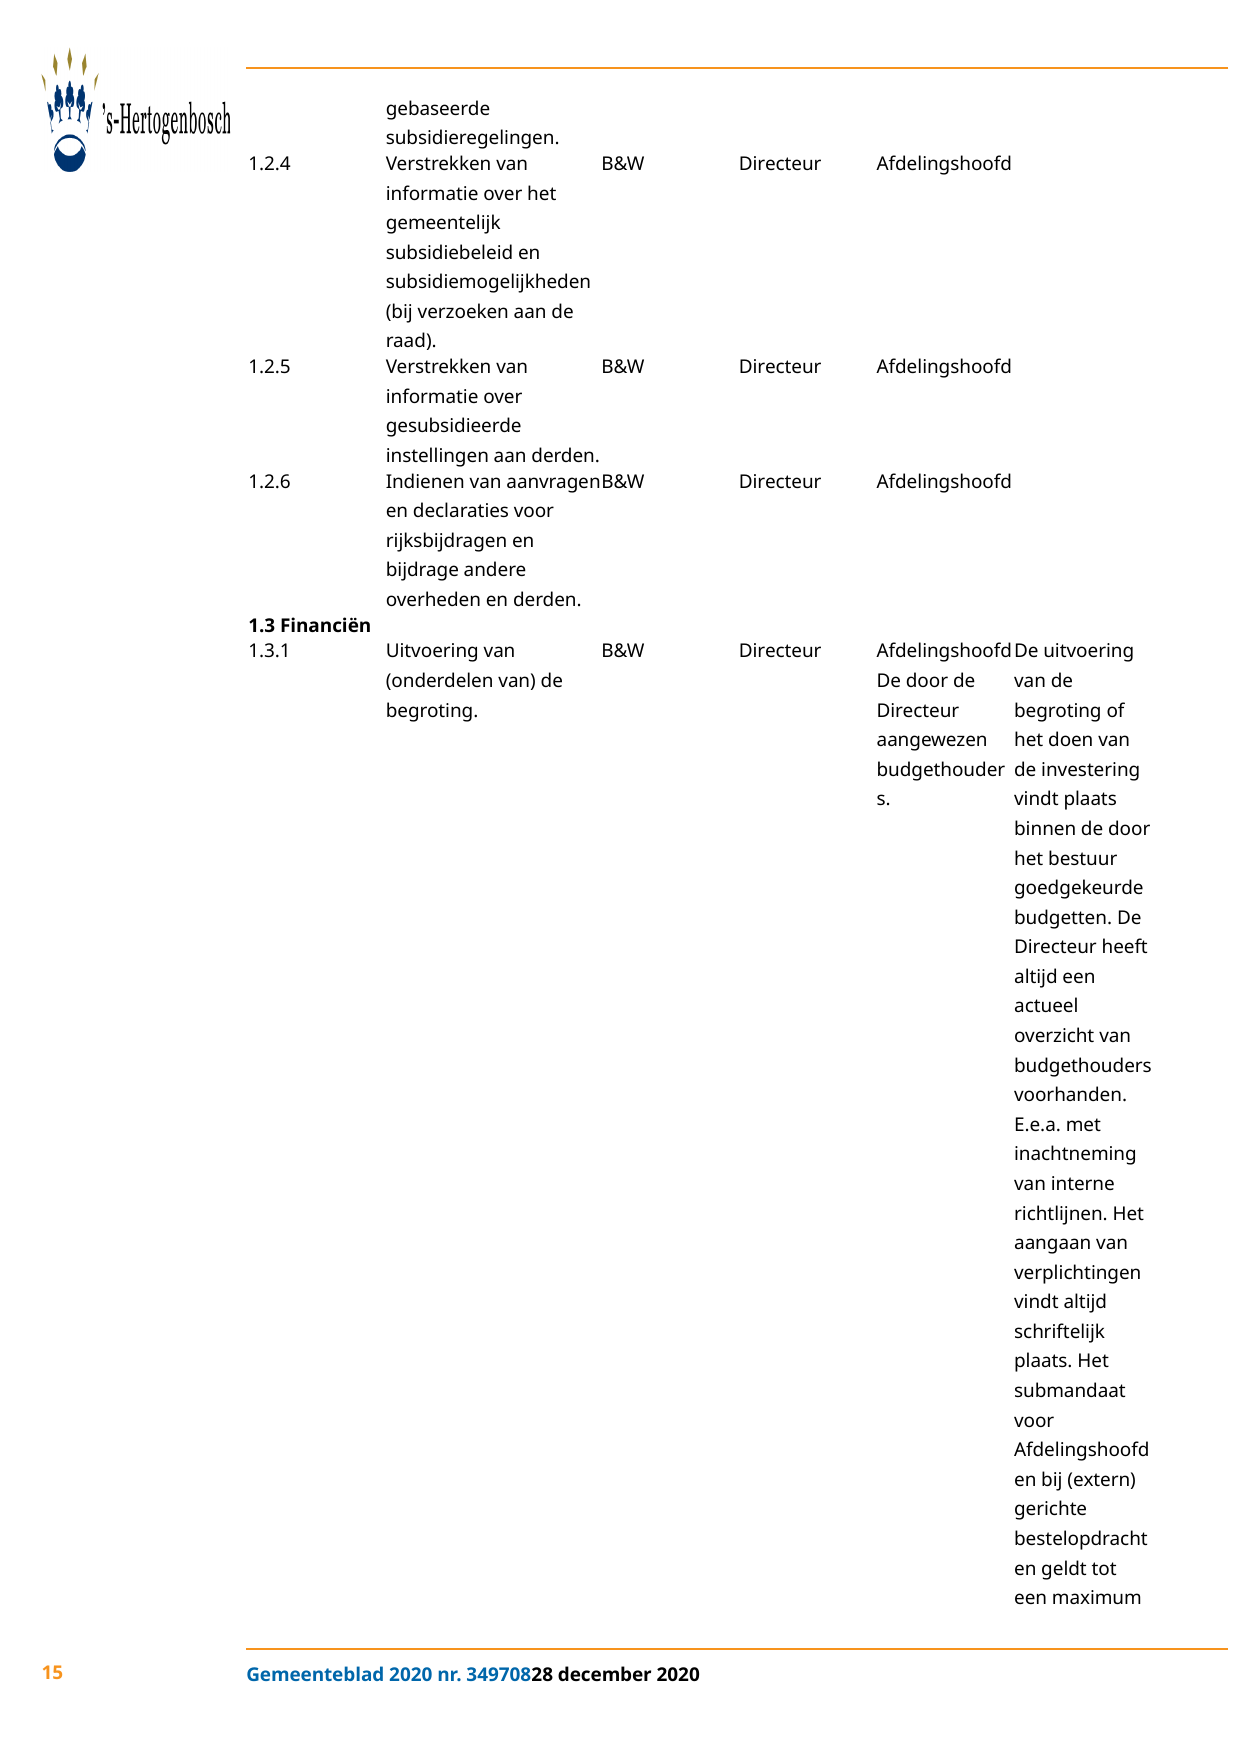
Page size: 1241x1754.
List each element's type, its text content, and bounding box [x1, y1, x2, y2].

table_cell B&W [601, 150, 739, 353]
table_cell B&W [601, 353, 739, 468]
table_cell B&W [601, 638, 739, 1610]
table_cell [248, 95, 386, 150]
table_cell [601, 95, 739, 150]
table_cell Uitvoering van (onderdelen van) de begroting. [386, 638, 601, 1610]
table_cell [1014, 353, 1152, 468]
table_cell Verstrekken van informatie over gesubsidieerde instellingen aan derden. [386, 353, 601, 468]
table_cell B&W [601, 468, 739, 612]
table_cell [876, 95, 1014, 150]
table_cell Directeur [739, 150, 876, 353]
table_cell 1.2.5 [248, 353, 386, 468]
table_cell 1.3.1 [248, 638, 386, 1610]
table_cell Directeur [739, 353, 876, 468]
table_cell [1014, 150, 1152, 353]
table_cell 1.2.4 [248, 150, 386, 353]
table_cell [1014, 468, 1152, 612]
table_cell Directeur [739, 468, 876, 612]
table_cell 1.2.6 [248, 468, 386, 612]
table_cell gebaseerde subsidieregelingen. [386, 95, 601, 150]
picture [41, 47, 231, 172]
table_cell Afdelingshoofd [876, 353, 1014, 468]
table_cell Afdelingshoofd [876, 468, 1014, 612]
table_cell De uitvoering van de begroting of het doen van de investering vindt plaats binnen de door het bestuur goedgekeurde budgetten. De Directeur heeft altijd een actueel overzicht van budgethouders voorhanden. E.e.a. met inachtneming van interne richtlijnen. Het aangaan van verplichtingen vindt altijd schriftelijk plaats. Het submandaat voor Afdelingshoofden bij (extern) gerichte bestelopdrachten geldt tot een maximum [1014, 638, 1152, 1610]
table_cell Verstrekken van informatie over het gemeentelijk subsidiebeleid en subsidiemogelijkheden (bij verzoeken aan de raad). [386, 150, 601, 353]
table_cell Afdelingshoofd [876, 150, 1014, 353]
table_cell [1014, 95, 1152, 150]
table_cell 1.3 Financiën [248, 612, 1152, 638]
table_cell [739, 95, 876, 150]
table_cell Afdelingshoofd De door de Directeur aangewezen budgethouders. [876, 638, 1014, 1610]
table_cell Directeur [739, 638, 876, 1610]
table_cell Indienen van aanvragen en declaraties voor rijksbijdragen en bijdrage andere overheden en derden. [386, 468, 601, 612]
